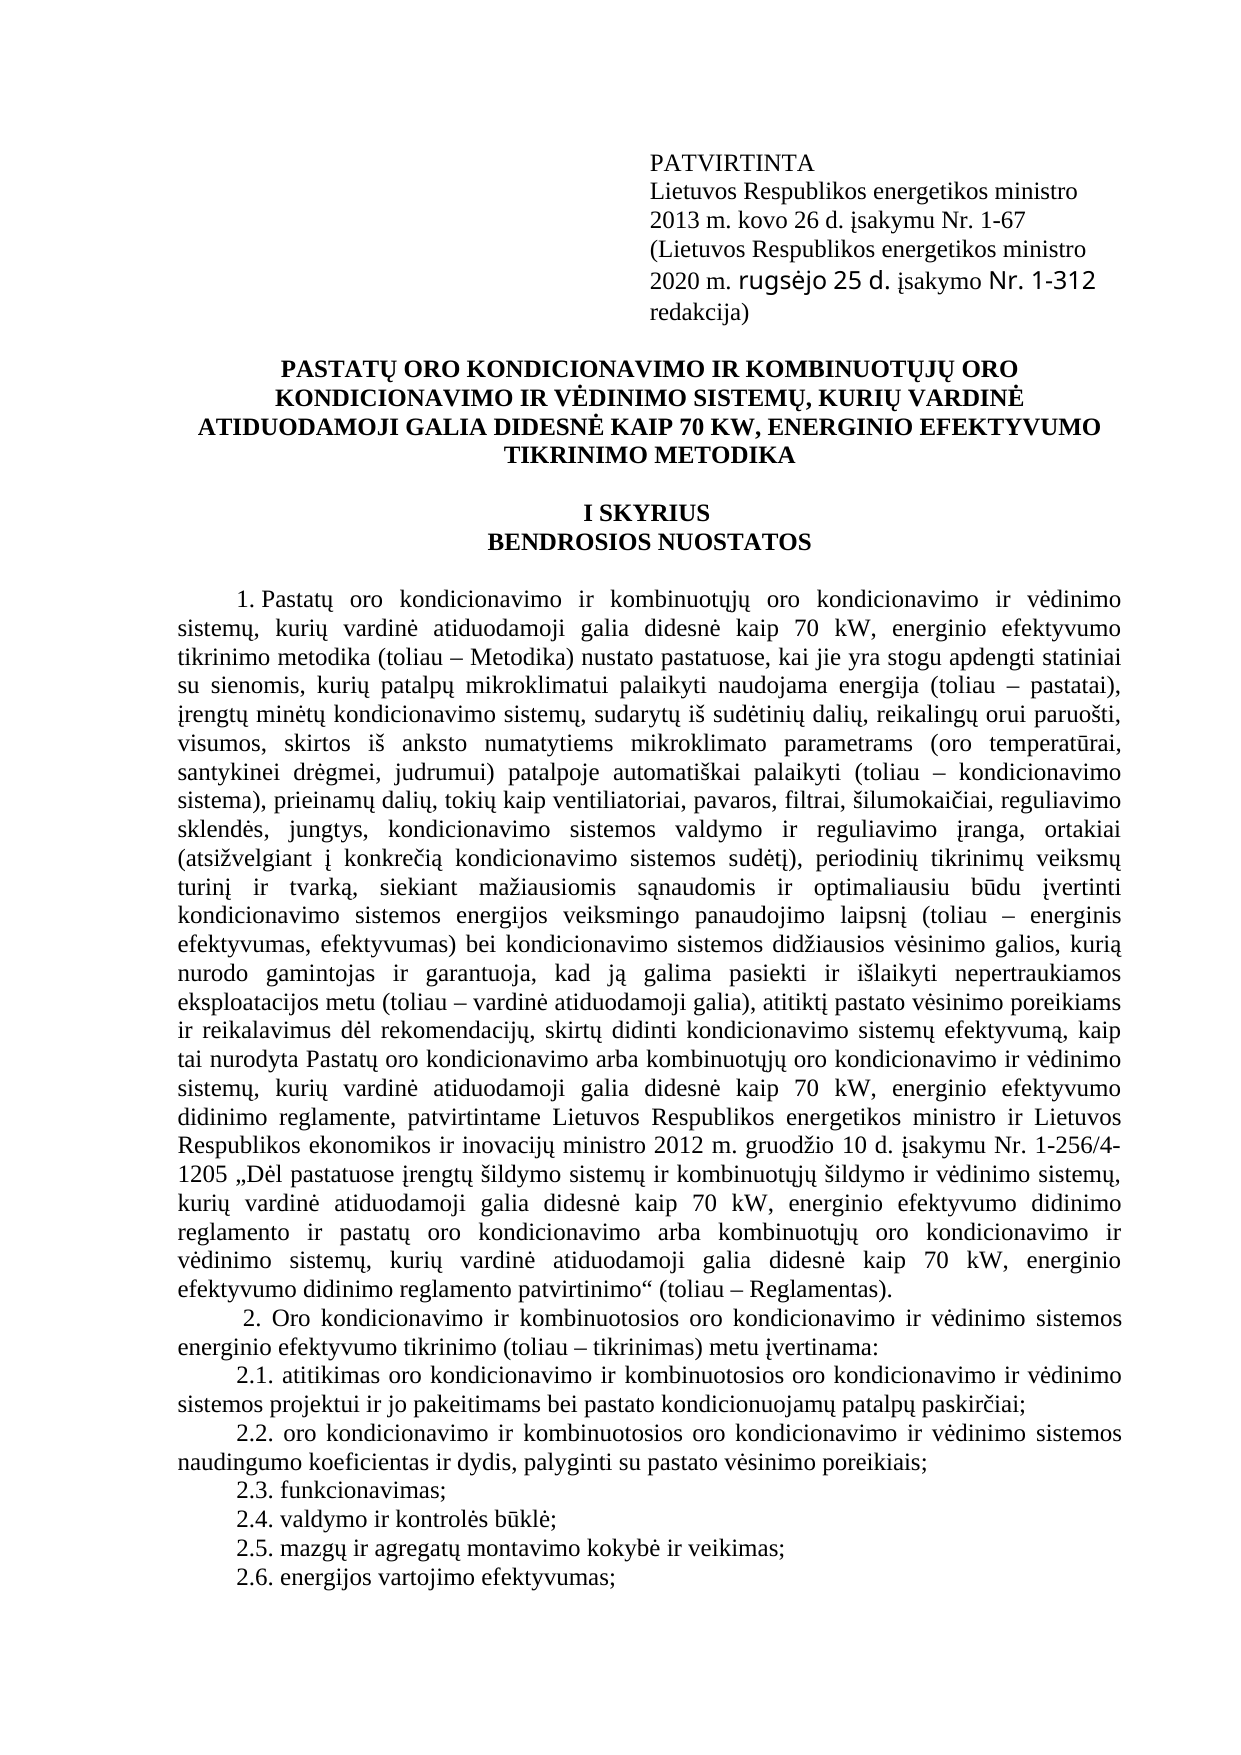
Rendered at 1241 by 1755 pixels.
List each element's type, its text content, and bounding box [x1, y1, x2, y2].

text Lietuvos Respublikos energetikos ministro 2013 m. kovo 26 d. įsakymu Nr. 1-67 [649, 176, 1122, 234]
text 2020 m. rugsėjo 25 d. įsakymo Nr. 1-312 redakcija) [649, 263, 1122, 325]
text 2.2. oro kondicionavimo ir kombinuotosios oro kondicionavimo ir vėdinimo sistemos naudingumo koeficientas ir dydis, palyginti su pastato vėsinimo poreikiais; [177, 1418, 1122, 1475]
text I SKYRIUS [177, 498, 1122, 527]
text BENDROSIOS NUOSTATOS [177, 527, 1122, 555]
text 2.1. atitikimas oro kondicionavimo ir kombinuotosios oro kondicionavimo ir vėdinimo sistemos projektui ir jo pakeitimams bei pastato kondicionuojamų patalpų paskirčiai; [177, 1360, 1122, 1418]
text 2.6. energijos vartojimo efektyvumas; [177, 1562, 1122, 1590]
text 2.4. valdymo ir kontrolės būklė; [177, 1504, 1122, 1533]
text (Lietuvos Respublikos energetikos ministro [649, 234, 1122, 263]
text 1. Pastatų oro kondicionavimo ir kombinuotųjų oro kondicionavimo ir vėdinimo sistemų, kurių vardinė atiduodamoji galia didesnė kaip 70 kW, energinio efektyvumo tikrinimo metodika (toliau – Metodika) nustato pastatuose, kai jie yra stogu apdengti statiniai su sienomis, kurių patalpų mikroklimatui palaikyti naudojama energija (toliau – pastatai), įrengtų minėtų kondicionavimo sistemų, sudarytų iš sudėtinių dalių, reikalingų orui paruošti, visumos, skirtos iš anksto numatytiems mikroklimato parametrams (oro temperatūrai, santykinei drėgmei, judrumui) patalpoje automatiškai palaikyti (toliau – kondicionavimo sistema), prieinamų dalių, tokių kaip ventiliatoriai, pavaros, filtrai, šilumokaičiai, reguliavimo sklendės, jungtys, kondicionavimo sistemos valdymo ir reguliavimo įranga, ortakiai (atsižvelgiant į konkrečią kondicionavimo sistemos sudėtį), periodinių tikrinimų veiksmų turinį ir tvarką, siekiant mažiausiomis sąnaudomis ir optimaliausiu būdu įvertinti kondicionavimo sistemos energijos veiksmingo panaudojimo laipsnį (toliau – energinis efektyvumas, efektyvumas) bei kondicionavimo sistemos didžiausios vėsinimo galios, kurią nurodo gamintojas ir garantuoja, kad ją galima pasiekti ir išlaikyti nepertraukiamos eksploatacijos metu (toliau – vardinė atiduodamoji galia), atitiktį pastato vėsinimo poreikiams ir reikalavimus dėl rekomendacijų, skirtų didinti kondicionavimo sistemų efektyvumą, kaip tai nurodyta Pastatų oro kondicionavimo arba kombinuotųjų oro kondicionavimo ir vėdinimo sistemų, kurių vardinė atiduodamoji galia didesnė kaip 70 kW, energinio efektyvumo didinimo reglamente, patvirtintame Lietuvos Respublikos energetikos ministro ir Lietuvos Respublikos ekonomikos ir inovacijų ministro 2012 m. gruodžio 10 d. įsakymu Nr. 1-256/4-1205 „Dėl pastatuose įrengtų šildymo sistemų ir kombinuotųjų šildymo ir vėdinimo sistemų, kurių vardinė atiduodamoji galia didesnė kaip 70 kW, energinio efektyvumo didinimo reglamento ir pastatų oro kondicionavimo arba kombinuotųjų oro kondicionavimo ir vėdinimo sistemų, kurių vardinė atiduodamoji galia didesnė kaip 70 kW, energinio efektyvumo didinimo reglamento patvirtinimo“ (toliau – Reglamentas). [177, 584, 1122, 1303]
text 2.5. mazgų ir agregatų montavimo kokybė ir veikimas; [177, 1533, 1122, 1562]
text Pastatų oro kondicionavimo ir KOMBINUOTŲJŲ ORO KONDICIONAVIMO IR VĖDINIMO sistemų, kurių vardinė atiduodamoji galia didesnė kaip 70 KW, energinio EFEKTYVUMO tikrinimo METODIKA [177, 354, 1122, 469]
text PATVIRTINTA [649, 148, 1122, 176]
text 2. Oro kondicionavimo ir kombinuotosios oro kondicionavimo ir vėdinimo sistemos energinio efektyvumo tikrinimo (toliau – tikrinimas) metu įvertinama: [177, 1303, 1122, 1360]
text 2.3. funkcionavimas; [177, 1475, 1122, 1504]
